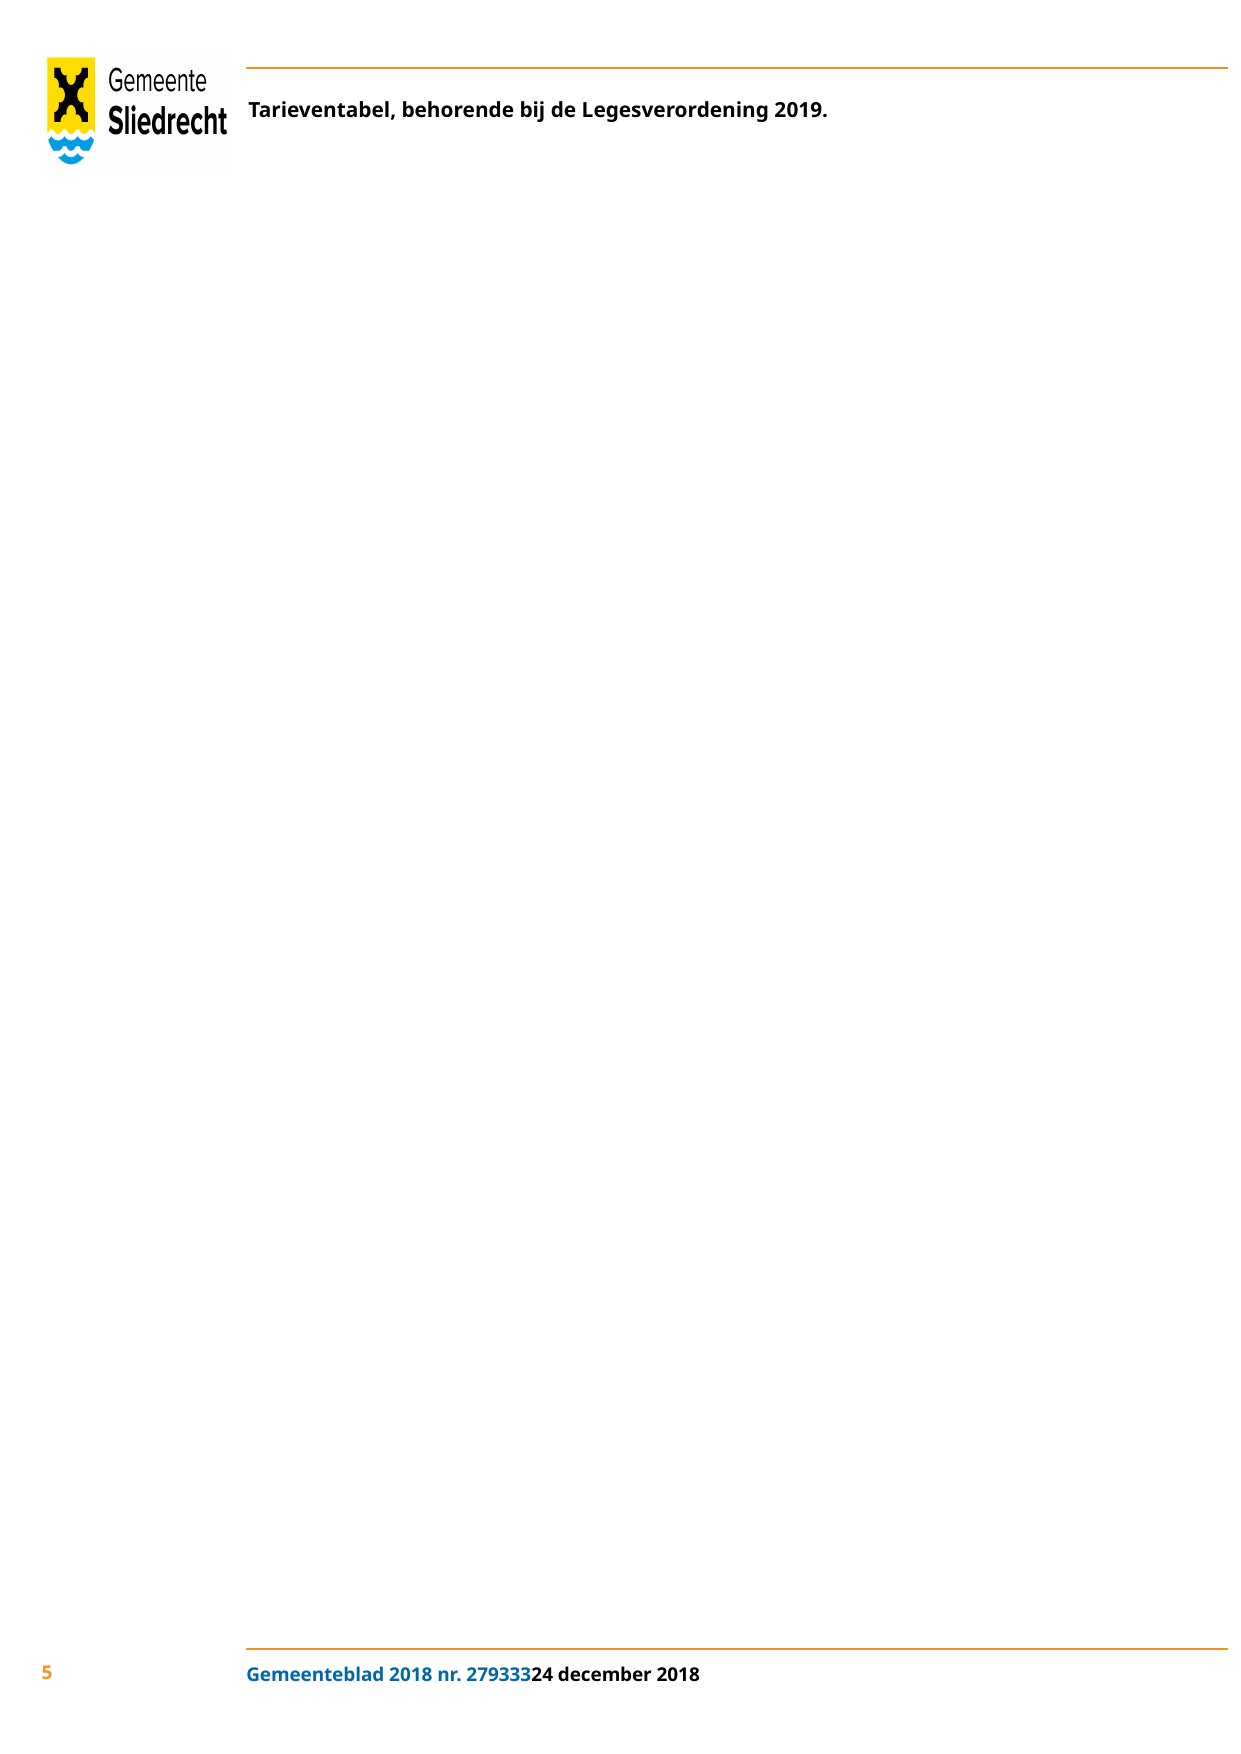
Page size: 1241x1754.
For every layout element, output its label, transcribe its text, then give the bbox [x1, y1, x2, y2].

text Tarieventabel, behorende bij de Legesverordening 2019. [248, 95, 1152, 123]
picture [41, 47, 231, 172]
